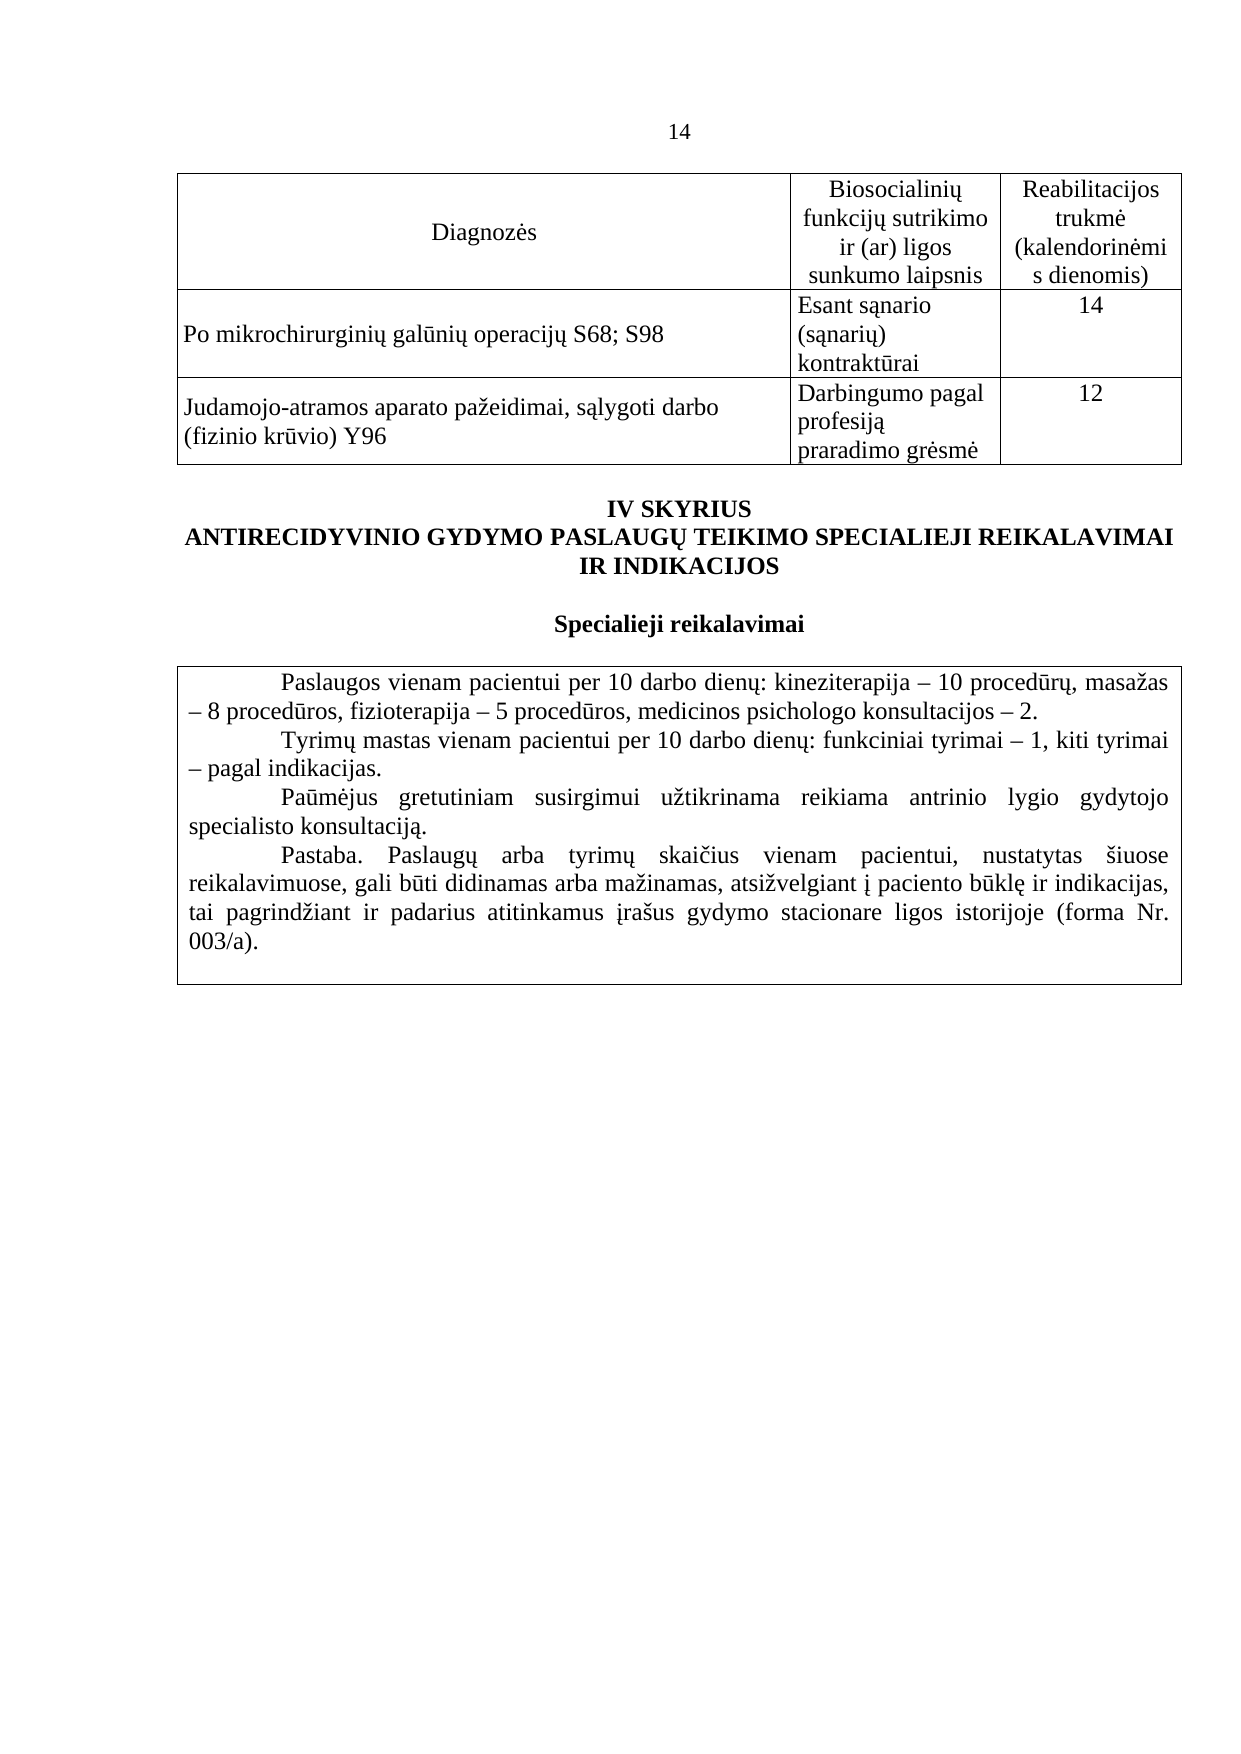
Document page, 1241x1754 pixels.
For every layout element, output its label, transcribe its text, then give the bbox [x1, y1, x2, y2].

table_header Biosocialinių funkcijų sutrikimo ir (ar) ligos sunkumo laipsnis [791, 174, 1000, 289]
text Specialieji reikalavimai [177, 609, 1181, 637]
table_header Diagnozės [178, 174, 790, 289]
table_cell Po mikrochirurginių galūnių operacijų S68; S98 [178, 290, 790, 377]
table_cell Judamojo-atramos aparato pažeidimai, sąlygoti darbo (fizinio krūvio) Y96 [178, 378, 790, 464]
table_cell Darbingumo pagal profesiją praradimo grėsmė [791, 378, 1000, 464]
table_cell 14 [1001, 290, 1181, 377]
table_cell Esant sąnario (sąnarių) kontraktūrai [791, 290, 1000, 377]
table_cell 12 [1001, 378, 1181, 464]
table_header Reabilitacijos trukmė (kalendorinėmis dienomis) [1001, 174, 1181, 289]
text IV SKYRIUS [177, 494, 1181, 522]
text ANTIRECIDYVINIO GYDYMO PASLAUGŲ TEIKIMO SPECIALIEJI REIKALAVIMAI IR INDIKACIJOS [177, 522, 1181, 580]
table_header Paslaugos vienam pacientui per 10 darbo dienų: kineziterapija – 10 procedūrų, masažas – 8 procedūros, fizioterapija – 5 procedūros, medicinos psichologo konsultacijos – 2. Tyrimų mastas vienam pacientui per 10 darbo dienų: funkciniai tyrimai – 1, kiti tyrimai – pagal indikacijas. Paūmėjus gretutiniam susirgimui užtikrinama reikiama antrinio lygio gydytojo specialisto konsultaciją. Pastaba. Paslaugų arba tyrimų skaičius vienam pacientui, nustatytas šiuose reikalavimuose, gali būti didinamas arba mažinamas, atsižvelgiant į paciento būklę ir indikacijas, tai pagrindžiant ir padarius atitinkamus įrašus gydymo stacionare ligos istorijoje (forma Nr. 003/a). [178, 667, 1181, 983]
